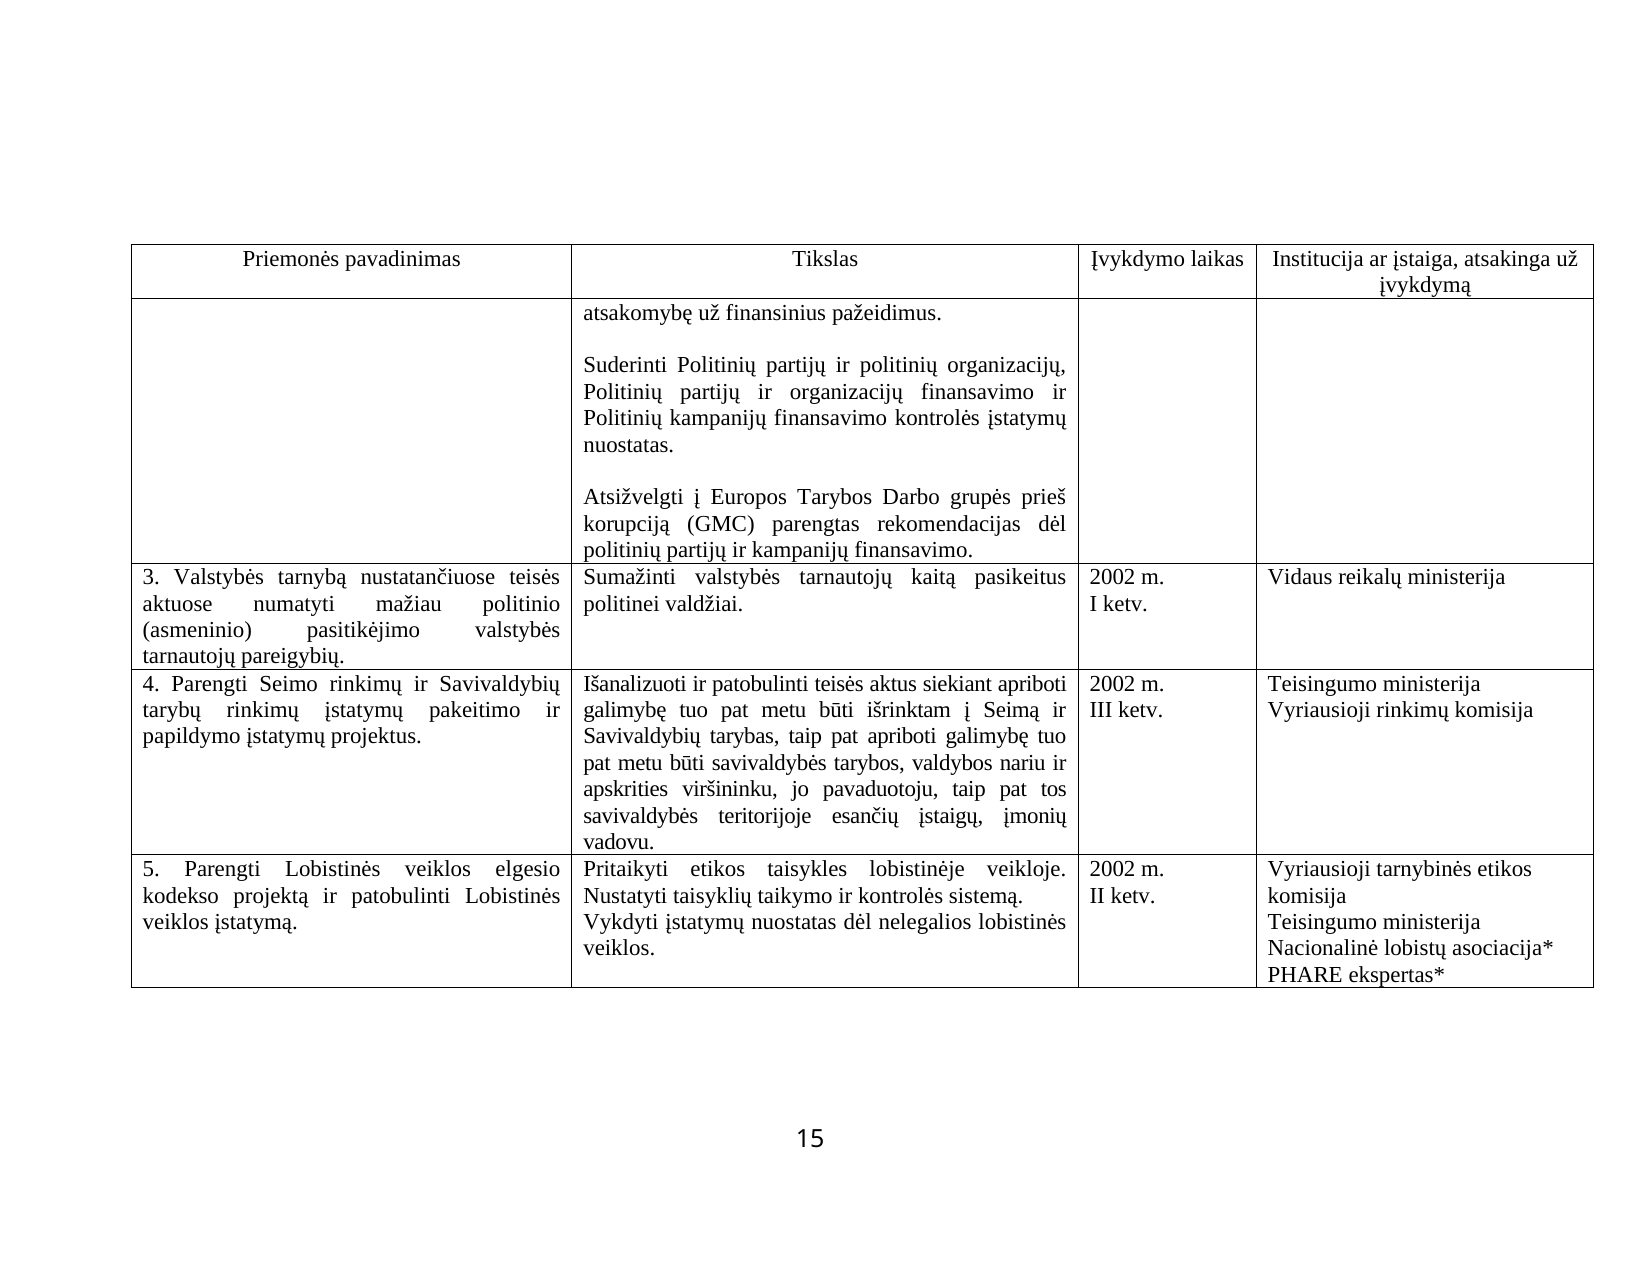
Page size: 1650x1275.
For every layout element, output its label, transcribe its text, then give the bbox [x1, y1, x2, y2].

table_cell 2002 m. I ketv. [1079, 564, 1256, 669]
table_cell Teisingumo ministerija Vyriausioji rinkimų komisija [1257, 670, 1593, 854]
table_cell 4. Parengti Seimo rinkimų ir Savivaldybių tarybų rinkimų įstatymų pakeitimo ir papildymo įstatymų projektus. [132, 670, 571, 854]
table_cell Išanalizuoti ir patobulinti teisės aktus siekiant apriboti galimybę tuo pat metu būti išrinktam į Seimą ir Savivaldybių tarybas, taip pat apriboti galimybę tuo pat metu būti savivaldybės tarybos, valdybos nariu ir apskrities viršininku, jo pavaduotoju, taip pat tos savivaldybės teritorijoje esančių įstaigų, įmonių vadovu. [572, 670, 1078, 854]
table_cell [132, 299, 571, 562]
table_cell [1257, 299, 1593, 562]
table_cell Vidaus reikalų ministerija [1257, 564, 1593, 669]
table_cell atsakomybę už finansinius pažeidimus. Suderinti Politinių partijų ir politinių organizacijų, Politinių partijų ir organizacijų finansavimo ir Politinių kampanijų finansavimo kontrolės įstatymų nuostatas. Atsižvelgti į Europos Tarybos Darbo grupės prieš korupciją (GMC) parengtas rekomendacijas dėl politinių partijų ir kampanijų finansavimo. [572, 299, 1078, 562]
table_header Įvykdymo laikas [1079, 245, 1256, 298]
table_cell 2002 m. II ketv. [1079, 855, 1256, 987]
table_cell 2002 m. III ketv. [1079, 670, 1256, 854]
table_header Tikslas [572, 245, 1078, 298]
table_cell 5. Parengti Lobistinės veiklos elgesio kodekso projektą ir patobulinti Lobistinės veiklos įstatymą. [132, 855, 571, 987]
table_cell Pritaikyti etikos taisykles lobistinėje veikloje. Nustatyti taisyklių taikymo ir kontrolės sistemą. Vykdyti įstatymų nuostatas dėl nelegalios lobistinės veiklos. [572, 855, 1078, 987]
table_header Priemonės pavadinimas [132, 245, 571, 298]
table_cell [1079, 299, 1256, 562]
table_cell 3. Valstybės tarnybą nustatančiuose teisės aktuose numatyti mažiau politinio (asmeninio) pasitikėjimo valstybės tarnautojų pareigybių. [132, 564, 571, 669]
table_cell Sumažinti valstybės tarnautojų kaitą pasikeitus politinei valdžiai. [572, 564, 1078, 669]
table_cell Vyriausioji tarnybinės etikos komisija Teisingumo ministerija Nacionalinė lobistų asociacija* PHARE ekspertas* [1257, 855, 1593, 987]
table_header Institucija ar įstaiga, atsakinga už įvykdymą [1257, 245, 1593, 298]
